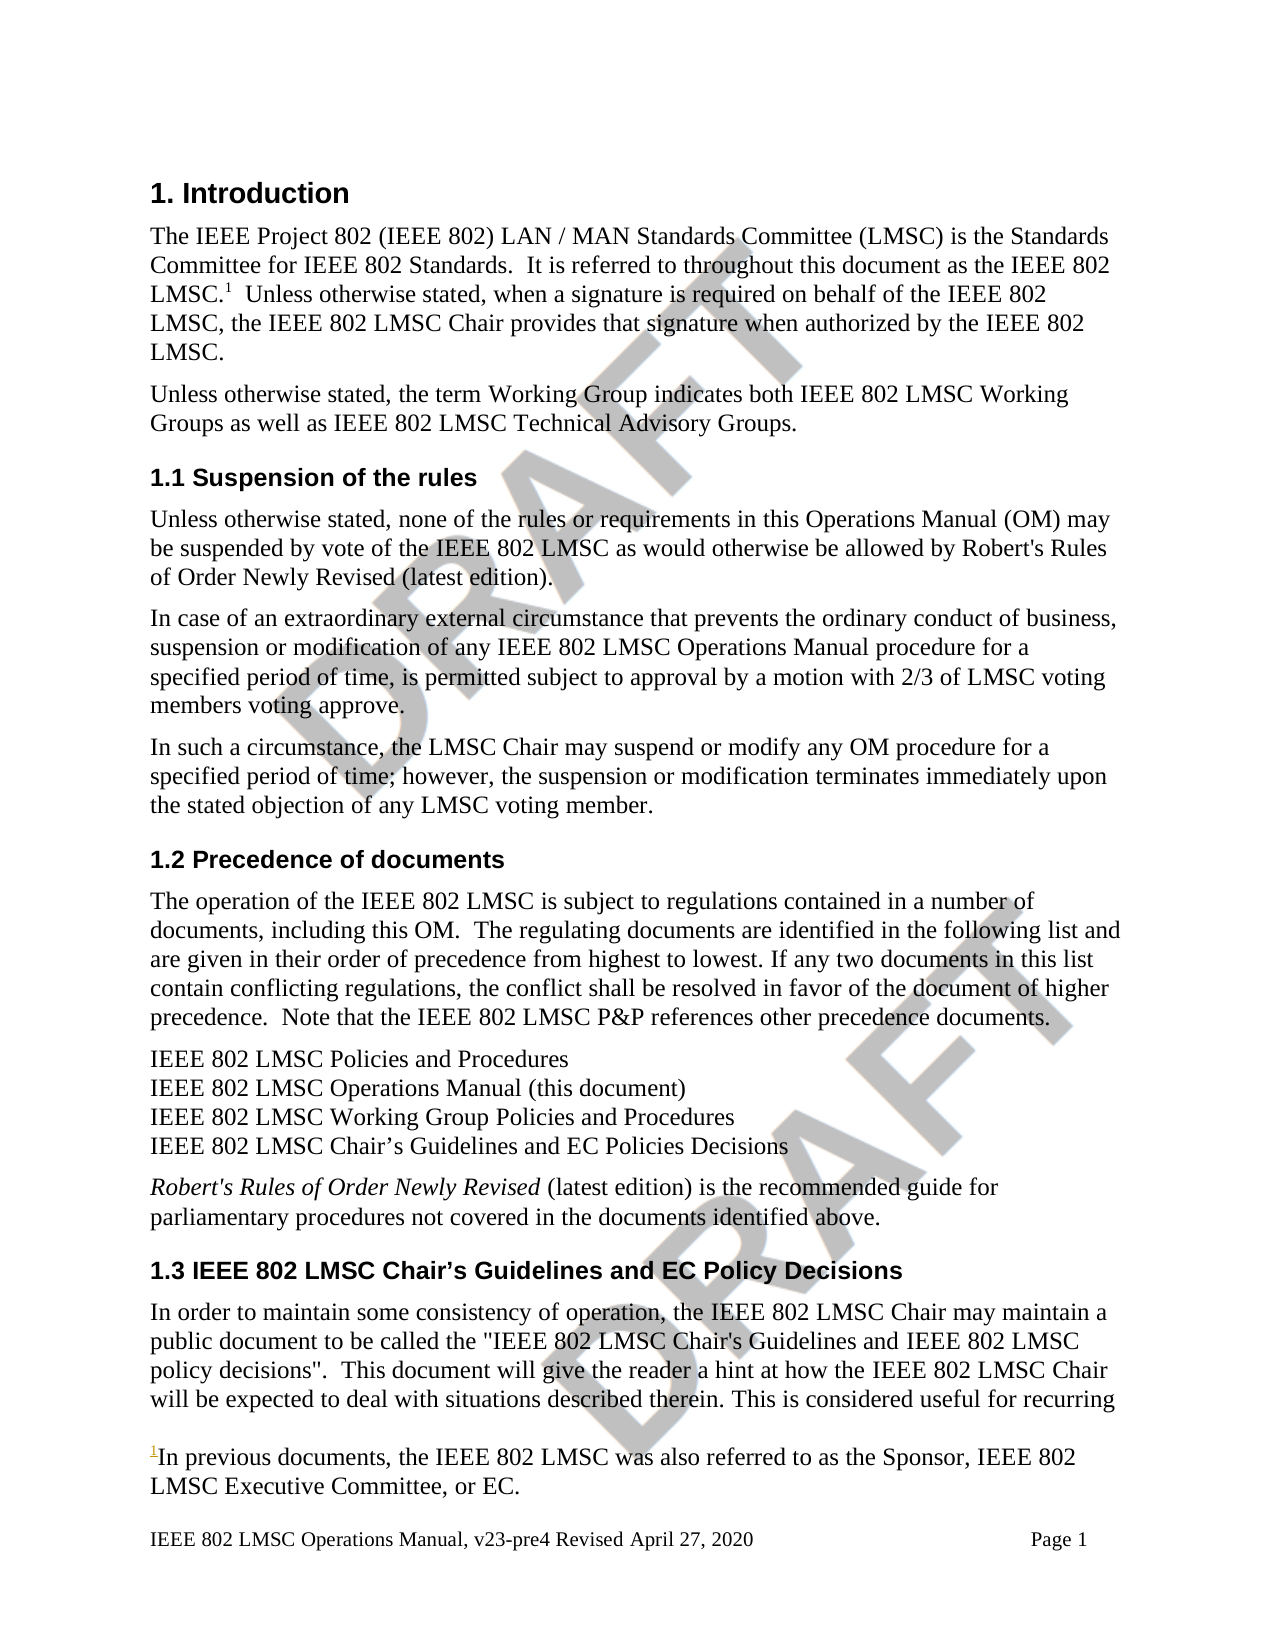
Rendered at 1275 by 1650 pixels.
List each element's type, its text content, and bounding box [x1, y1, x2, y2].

text In case of an extraordinary external circumstance that prevents the ordinary conduct of business, suspension or modification of any IEEE 802 LMSC Operations Manual procedure for a specified period of time, is permitted subject to approval by a motion with 2/3 of LMSC voting members voting approve. [150, 603, 1125, 719]
text Robert's Rules of Order Newly Revised (latest edition) is the recommended guide for parliamentary procedures not covered in the documents identified above. [150, 1172, 1125, 1230]
text The IEEE Project 802 (IEEE 802) LAN / MAN Standards Committee (LMSC) is the Standards Committee for IEEE 802 Standards. It is referred to throughout this document as the IEEE 802 LMSC. Unless otherwise stated, when a signature is required on behalf of the IEEE 802 LMSC, the IEEE 802 LMSC Chair provides that signature when authorized by the IEEE 802 LMSC. [150, 221, 1125, 366]
text Unless otherwise stated, none of the rules or requirements in this Operations Manual (OM) may be suspended by vote of the IEEE 802 LMSC as would otherwise be allowed by Robert's Rules of Order Newly Revised (latest edition). [150, 503, 1125, 591]
picture [149, 74, 1125, 1575]
text In such a circumstance, the LMSC Chair may suspend or modify any OM procedure for a specified period of time; however, the suspension or modification terminates immediately upon the stated objection of any LMSC voting member. [150, 732, 1125, 819]
subtitle IEEE 802 LMSC Chair’s Guidelines and EC Policy Decisions [150, 1256, 1125, 1285]
subtitle Precedence of documents [150, 845, 1125, 874]
text In order to maintain some consistency of operation, the IEEE 802 LMSC Chair may maintain a public document to be called the "IEEE 802 LMSC Chair's Guidelines and IEEE 802 LMSC policy decisions". This document will give the reader a hint at how the IEEE 802 LMSC Chair will be expected to deal with situations described therein. This is considered useful for recurring [150, 1297, 1125, 1413]
subtitle Suspension of the rules [150, 462, 1125, 492]
subtitle Introduction [150, 176, 1125, 209]
text IEEE 802 LMSC Policies and Procedures IEEE 802 LMSC Operations Manual (this document) IEEE 802 LMSC Working Group Policies and Procedures IEEE 802 LMSC Chair’s Guidelines and EC Policies Decisions [150, 1043, 1125, 1160]
text Unless otherwise stated, the term Working Group indicates both IEEE 802 LMSC Working Groups as well as IEEE 802 LMSC Technical Advisory Groups. [150, 379, 1125, 437]
text In previous documents, the IEEE 802 LMSC was also referred to as the Sponsor, IEEE 802 LMSC Executive Committee, or EC. [150, 1442, 1125, 1500]
text The operation of the IEEE 802 LMSC is subject to regulations contained in a number of documents, including this OM. The regulating documents are identified in the following list and are given in their order of precedence from highest to lowest. If any two documents in this list contain conflicting regulations, the conflict shall be resolved in favor of the document of higher precedence. Note that the IEEE 802 LMSC P&P references other precedence documents. [150, 886, 1125, 1031]
